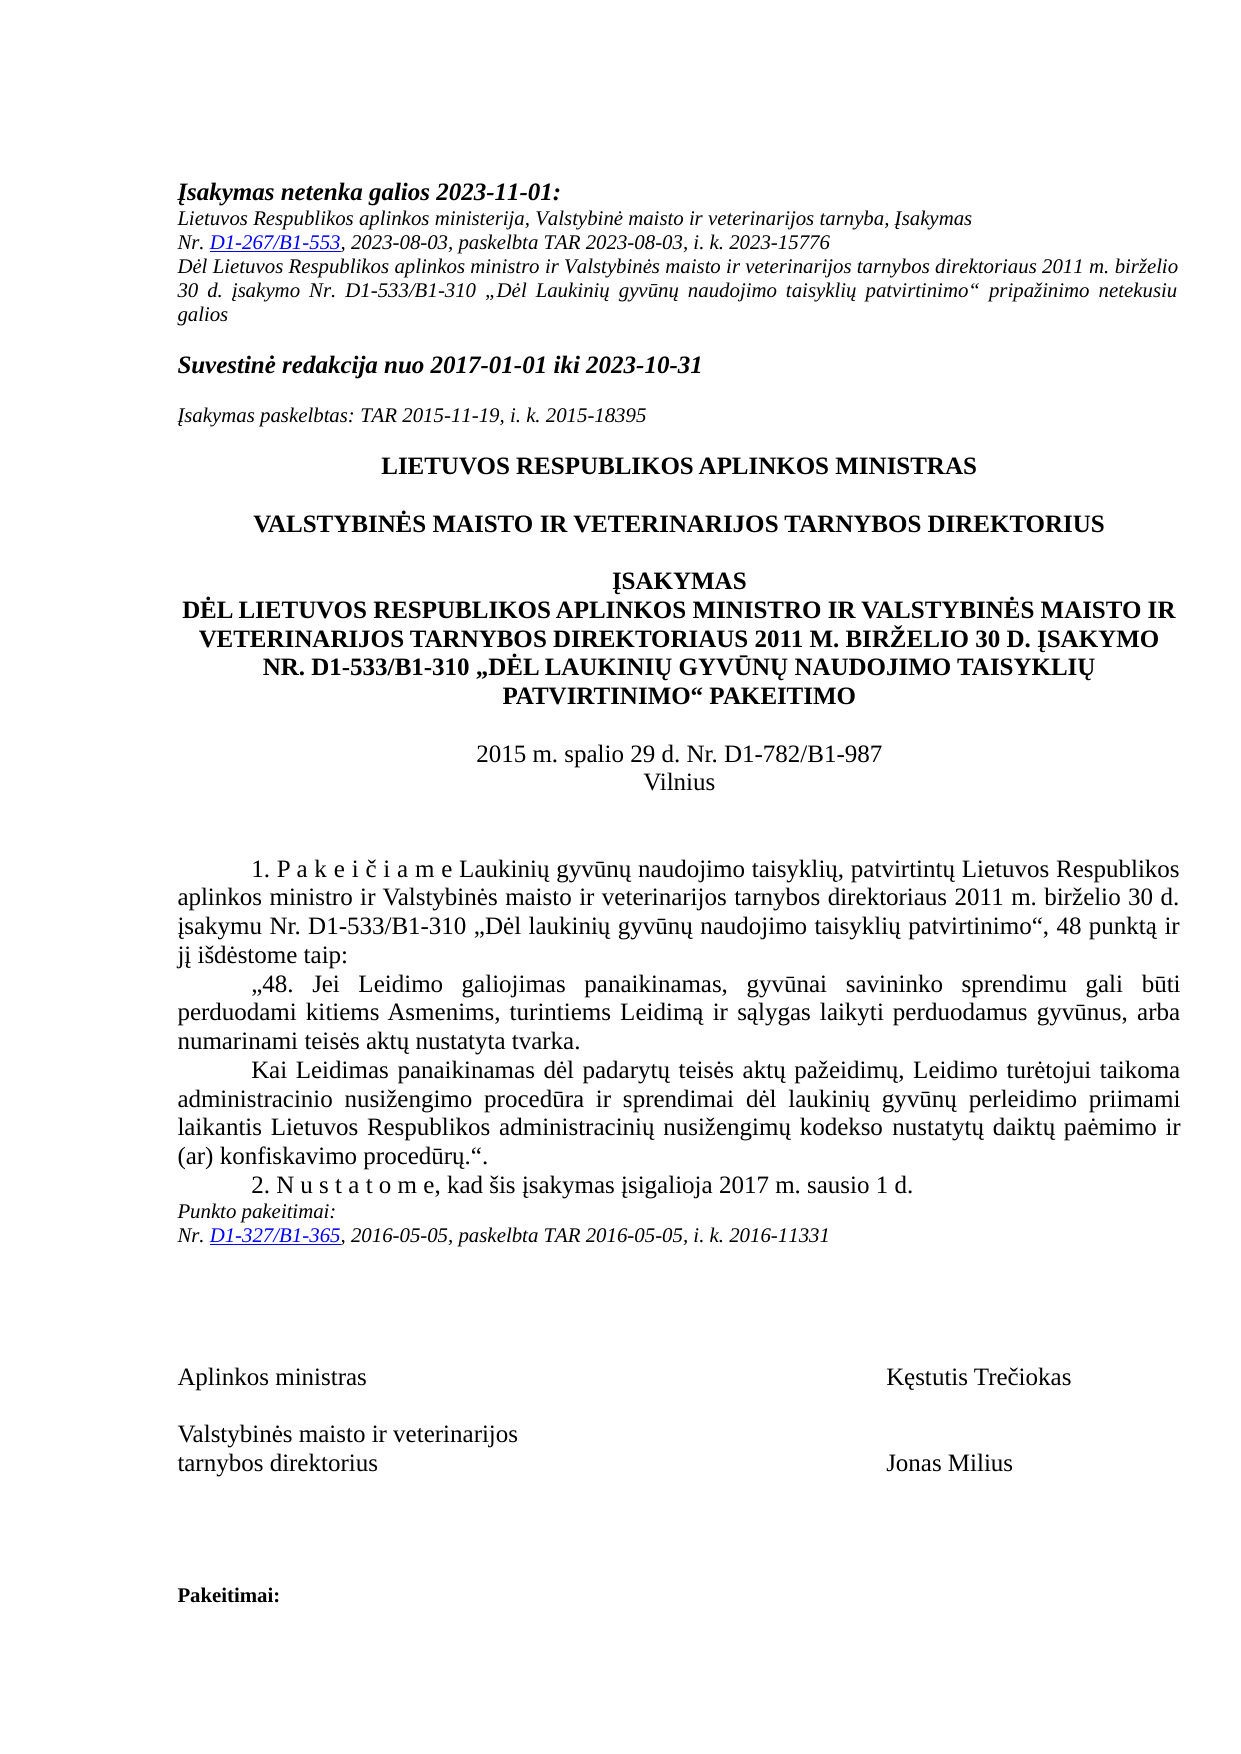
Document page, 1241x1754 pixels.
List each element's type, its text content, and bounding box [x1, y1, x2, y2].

text Nr. D1-327/B1-365, 2016-05-05, paskelbta TAR 2016-05-05, i. k. 2016-11331 [177, 1223, 1181, 1247]
text Įsakymas paskelbtas: TAR 2015-11-19, i. k. 2015-18395 [177, 403, 1181, 427]
text VALSTYBINĖS MAISTO IR VETERINARIJOS TARNYBOS DIREKTORIUS [177, 509, 1181, 537]
text ĮSAKYMAS [177, 566, 1181, 595]
text Dėl Lietuvos Respublikos aplinkos ministro ir Valstybinės maisto ir veterinarijos tarnybos direktoriaus 2011 m. birželio 30 d. įsakymo Nr. D1-533/B1-310 „Dėl Laukinių gyvūnų naudojimo taisyklių patvirtinimo“ pripažinimo netekusiu galios [177, 254, 1181, 326]
text Kai Leidimas panaikinamas dėl padarytų teisės aktų pažeidimų, Leidimo turėtojui taikoma administracinio nusižengimo procedūra ir sprendimai dėl laukinių gyvūnų perleidimo priimami laikantis Lietuvos Respublikos administracinių nusižengimų kodekso nustatytų daiktų paėmimo ir (ar) konfiskavimo procedūrų.“. [177, 1055, 1181, 1170]
text Aplinkos ministras Kęstutis Trečiokas [177, 1362, 1181, 1391]
text 1. P a k e i č i a m e Laukinių gyvūnų naudojimo taisyklių, patvirtintų Lietuvos Respublikos aplinkos ministro ir Valstybinės maisto ir veterinarijos tarnybos direktoriaus 2011 m. birželio 30 d. įsakymu Nr. D1-533/B1-310 „Dėl laukinių gyvūnų naudojimo taisyklių patvirtinimo“, 48 punktą ir jį išdėstome taip: [177, 854, 1181, 969]
text 2015 m. spalio 29 d. Nr. D1-782/B1-987 [177, 739, 1181, 767]
text „48. Jei Leidimo galiojimas panaikinamas, gyvūnai savininko sprendimu gali būti perduodami kitiems Asmenims, turintiems Leidimą ir sąlygas laikyti perduodamus gyvūnus, arba numarinami teisės aktų nustatyta tvarka. [177, 969, 1181, 1055]
text DĖL LIETUVOS RESPUBLIKOS APLINKOS MINISTRO IR VALSTYBINĖS MAISTO IR VETERINARIJOS TARNYBOS DIREKTORIAUS 2011 M. BIRŽELIO 30 D. ĮSAKYMO NR. D1-533/B1-310 „DĖL LAUKINIŲ GYVŪNŲ NAUDOJIMO TAISYKLIŲ PATVIRTINIMO“ PAKEITIMO [177, 595, 1181, 710]
text Pakeitimai: [177, 1582, 1181, 1607]
text Valstybinės maisto ir veterinarijos [177, 1419, 1181, 1448]
text LIETUVOS RESPUBLIKOS APLINKOS MINISTRAS [177, 451, 1181, 480]
text 2. N u s t a t o m e, kad šis įsakymas įsigalioja 2017 m. sausio 1 d. [251, 1170, 1181, 1199]
text Punkto pakeitimai: [177, 1199, 1181, 1223]
text Vilnius [177, 767, 1181, 796]
text Nr. D1-267/B1-553, 2023-08-03, paskelbta TAR 2023-08-03, i. k. 2023-15776 [177, 230, 1181, 254]
text Lietuvos Respublikos aplinkos ministerija, Valstybinė maisto ir veterinarijos tarnyba, Įsakymas [177, 206, 1181, 230]
text Įsakymas netenka galios 2023-11-01: [177, 177, 1181, 206]
text tarnybos direktorius Jonas Milius [177, 1448, 1181, 1477]
text Suvestinė redakcija nuo 2017-01-01 iki 2023-10-31 [177, 350, 1181, 379]
